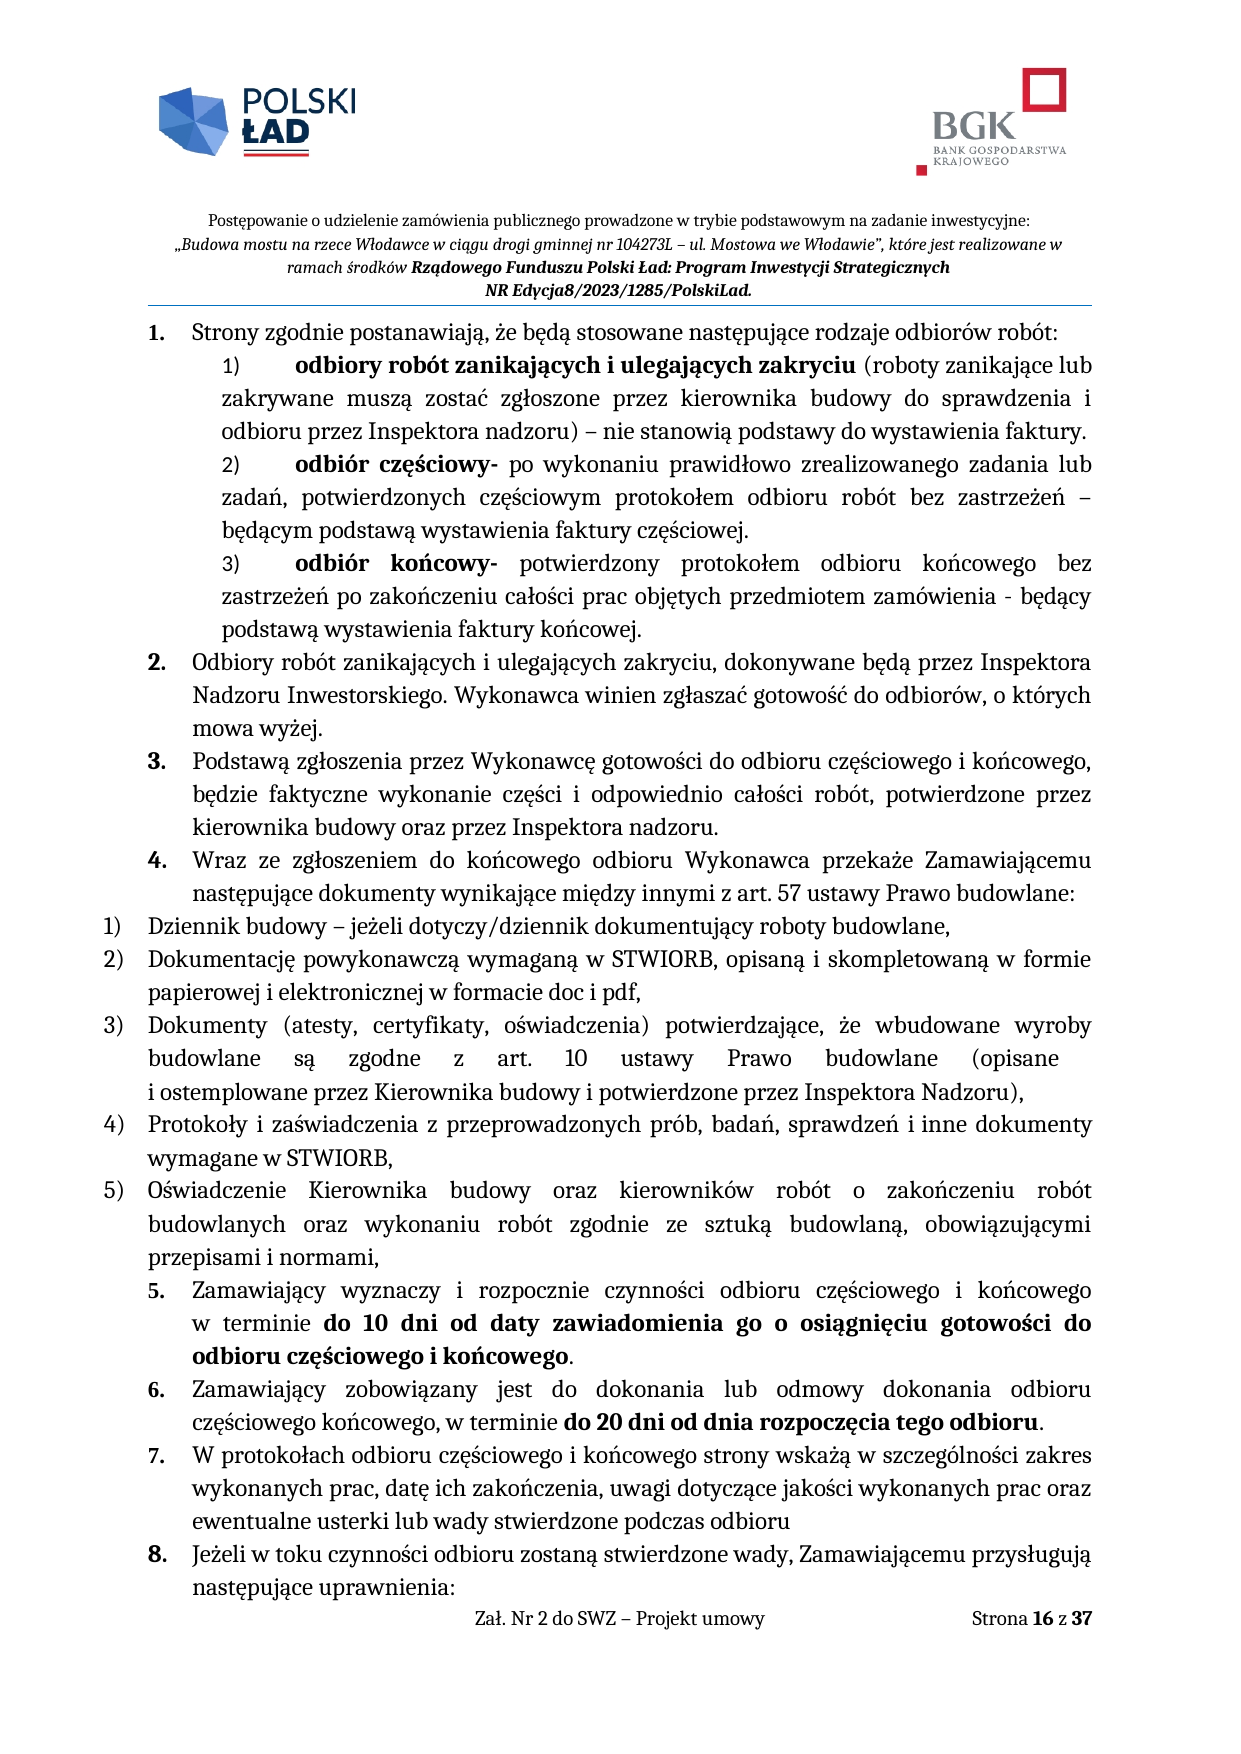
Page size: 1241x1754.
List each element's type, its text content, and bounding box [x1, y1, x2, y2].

list odbiór częściowy- po wykonaniu prawidłowo zrealizowanego zadania lub zadań, potwierdzonych częściowym protokołem odbioru robót bez zastrzeżeń – będącym podstawą wystawienia faktury częściowej. [221, 450, 1093, 545]
list Dokumenty (atesty, certyfikaty, oświadczenia) potwierdzające, że wbudowane wyroby budowlane są zgodne z art. 10 ustawy Prawo budowlane (opisane i ostemplowane przez Kierownika budowy i potwierdzone przez Inspektora Nadzoru), [103, 1011, 1093, 1106]
list Zamawiający zobowiązany jest do dokonania lub odmowy dokonania odbioru częściowego końcowego, w terminie do 20 dni od dnia rozpoczęcia tego odbioru. [148, 1374, 1093, 1436]
list odbiory robót zanikających i ulegających zakryciu (roboty zanikające lub zakrywane muszą zostać zgłoszone przez kierownika budowy do sprawdzenia i odbioru przez Inspektora nadzoru) – nie stanowią podstawy do wystawienia faktury. [221, 351, 1093, 446]
list Dziennik budowy – jeżeli dotyczy/dziennik dokumentujący roboty budowlane, [103, 912, 1093, 941]
list Strony zgodnie postanawiają, że będą stosowane następujące rodzaje odbiorów robót: [148, 318, 1093, 347]
list Jeżeli w toku czynności odbioru zostaną stwierdzone wady, Zamawiającemu przysługują następujące uprawnienia: [148, 1540, 1093, 1601]
list odbiór końcowy- potwierdzony protokołem odbioru końcowego bez zastrzeżeń po zakończeniu całości prac objętych przedmiotem zamówienia - będący podstawą wystawienia faktury końcowej. [221, 549, 1093, 644]
list Protokoły i zaświadczenia z przeprowadzonych prób, badań, sprawdzeń i inne dokumenty wymagane w STWIORB, [103, 1110, 1093, 1172]
list Odbiory robót zanikających i ulegających zakryciu, dokonywane będą przez Inspektora Nadzoru Inwestorskiego. Wykonawca winien zgłaszać gotowość do odbiorów, o których mowa wyżej. [148, 648, 1093, 743]
list Podstawą zgłoszenia przez Wykonawcę gotowości do odbioru częściowego i końcowego, będzie faktyczne wykonanie części i odpowiednio całości robót, potwierdzone przez kierownika budowy oraz przez Inspektora nadzoru. [148, 747, 1093, 842]
list Oświadczenie Kierownika budowy oraz kierowników robót o zakończeniu robót budowlanych oraz wykonaniu robót zgodnie ze sztuką budowlaną, obowiązującymi przepisami i normami, [103, 1176, 1093, 1271]
list Zamawiający wyznaczy i rozpocznie czynności odbioru częściowego i końcowego w terminie do 10 dni od daty zawiadomienia go o osiągnięciu gotowości do odbioru częściowego i końcowego. [148, 1276, 1093, 1370]
list Wraz ze zgłoszeniem do końcowego odbioru Wykonawca przekaże Zamawiającemu następujące dokumenty wynikające między innymi z art. 57 ustawy Prawo budowlane: [148, 846, 1093, 908]
list Dokumentację powykonawczą wymaganą w STWIORB, opisaną i skompletowaną w formie papierowej i elektronicznej w formacie doc i pdf, [103, 945, 1093, 1007]
list W protokołach odbioru częściowego i końcowego strony wskażą w szczególności zakres wykonanych prac, datę ich zakończenia, uwagi dotyczące jakości wykonanych prac oraz ewentualne usterki lub wady stwierdzone podczas odbioru [148, 1441, 1093, 1535]
